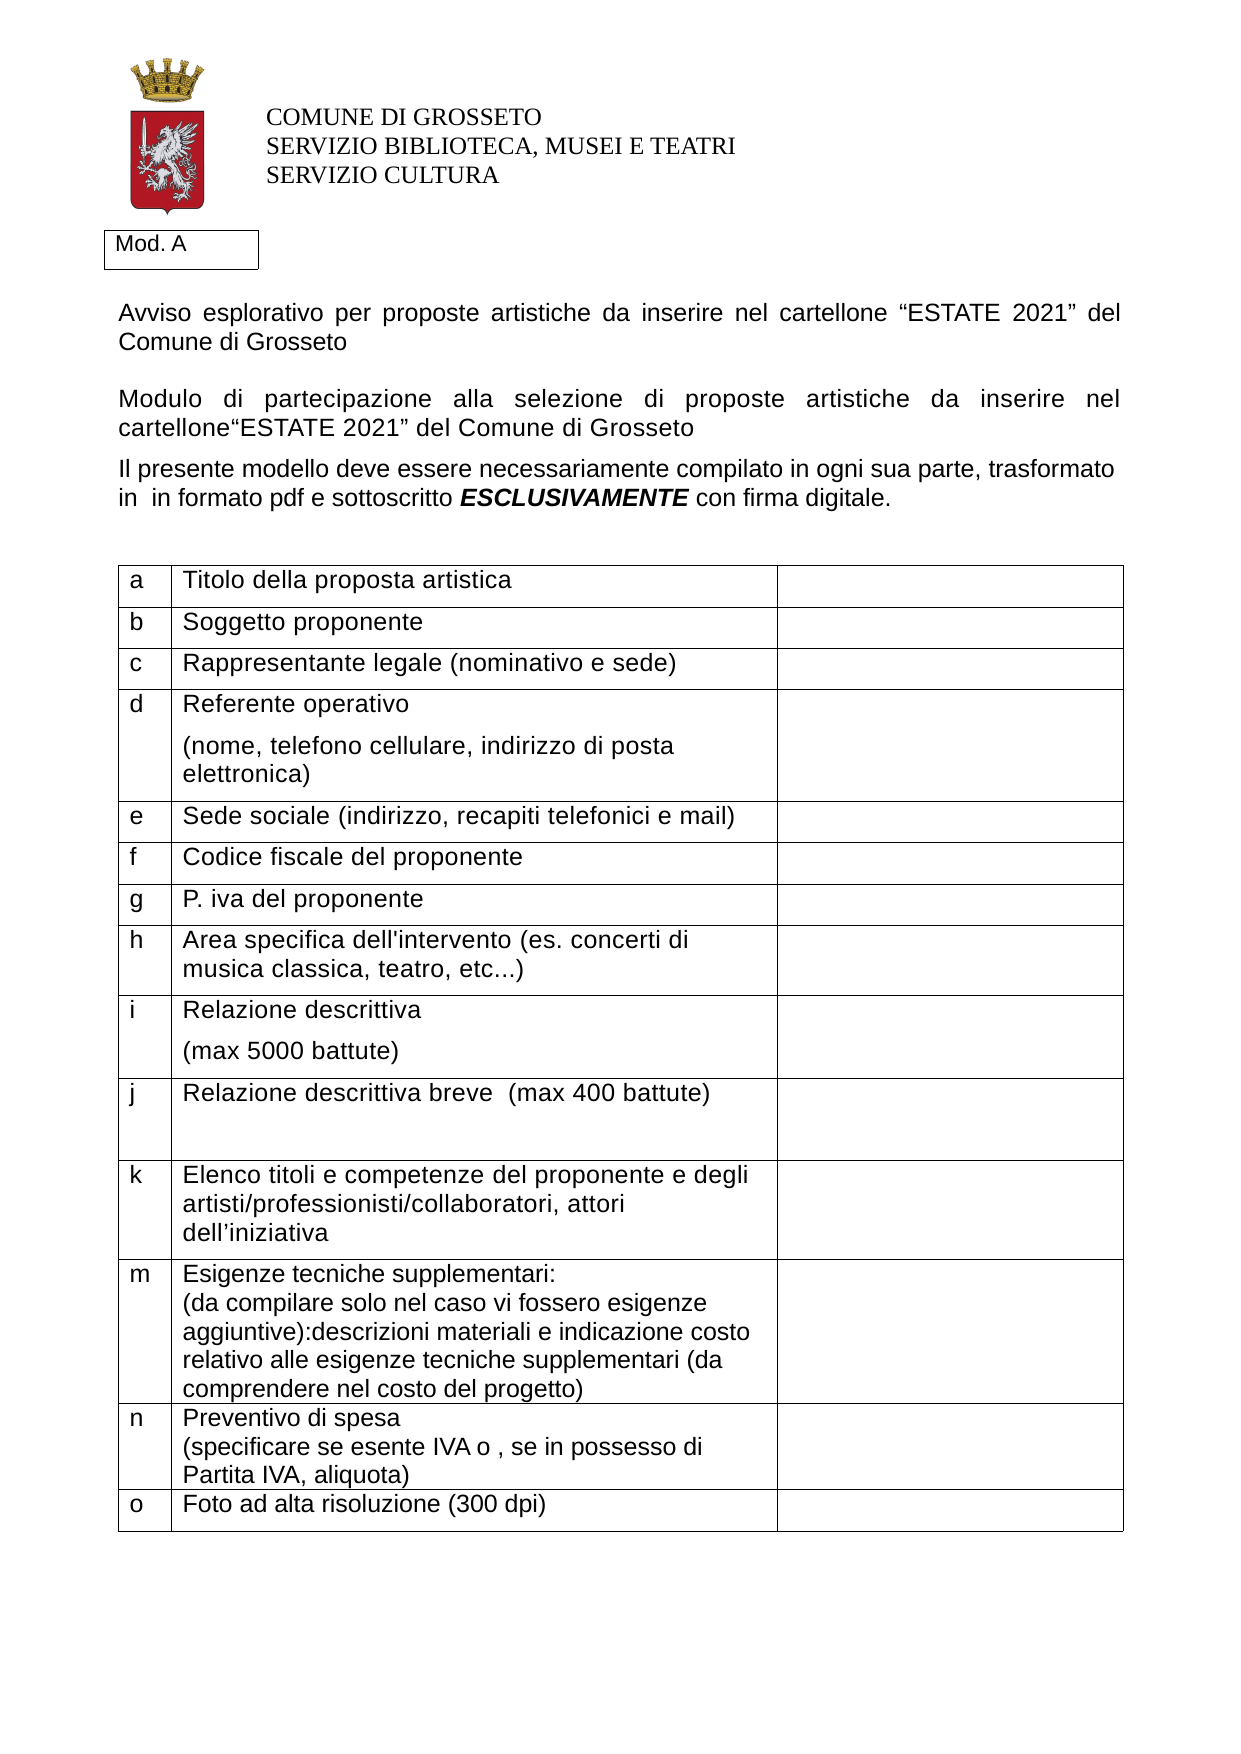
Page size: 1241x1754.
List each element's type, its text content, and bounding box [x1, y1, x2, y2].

text Modulo di partecipazione alla selezione di proposte artistiche da inserire nel cartellone“ESTATE 2021” del Comune di Grosseto [118, 384, 1122, 442]
table_cell m [119, 1260, 171, 1403]
table_cell Referente operativo (nome, telefono cellulare, indirizzo di posta elettronica) [172, 690, 777, 801]
table_cell j [119, 1079, 171, 1160]
text Il presente modello deve essere necessariamente compilato in ogni sua parte, trasformato in in formato pdf e sottoscritto ESCLUSIVAMENTE con firma digitale. [118, 454, 1122, 512]
table_cell o [119, 1490, 171, 1531]
table_cell [778, 690, 1123, 801]
table_header a [119, 566, 171, 607]
table_cell Soggetto proponente [172, 608, 777, 648]
table_cell n [119, 1404, 171, 1489]
table_cell c [119, 649, 171, 689]
table_cell [778, 843, 1123, 883]
text Avviso esplorativo per proposte artistiche da inserire nel cartellone “ESTATE 2021” del Comune di Grosseto [118, 298, 1122, 355]
table_cell Codice fiscale del proponente [172, 843, 777, 883]
table_cell d [119, 690, 171, 801]
table_cell Esigenze tecniche supplementari: (da compilare solo nel caso vi fossero esigenze aggiuntive):descrizioni materiali e indicazione costo relativo alle esigenze tecniche supplementari (da comprendere nel costo del progetto) [172, 1260, 777, 1403]
table_cell Foto ad alta risoluzione (300 dpi) [172, 1490, 777, 1531]
table_cell [778, 1404, 1123, 1489]
table_cell i [119, 996, 171, 1077]
table_cell [778, 802, 1123, 842]
table_cell [778, 996, 1123, 1077]
table_cell [778, 1490, 1123, 1531]
table_header Mod. A [105, 231, 258, 269]
table_cell [778, 1079, 1123, 1160]
table_cell [778, 885, 1123, 925]
table_cell [778, 649, 1123, 689]
table_cell [778, 1260, 1123, 1403]
table_cell Elenco titoli e competenze del proponente e degli artisti/professionisti/collaboratori, attori dell’iniziativa [172, 1161, 777, 1259]
table_cell g [119, 885, 171, 925]
table_cell b [119, 608, 171, 648]
table_cell e [119, 802, 171, 842]
table_cell P. iva del proponente [172, 885, 777, 925]
table_cell Relazione descrittiva (max 5000 battute) [172, 996, 777, 1077]
table_cell [778, 926, 1123, 995]
table_cell k [119, 1161, 171, 1259]
table_cell Preventivo di spesa (specificare se esente IVA o , se in possesso di Partita IVA, aliquota) [172, 1404, 777, 1489]
table_cell Relazione descrittiva breve (max 400 battute) [172, 1079, 777, 1160]
picture [116, 58, 215, 219]
table_cell f [119, 843, 171, 883]
table_cell h [119, 926, 171, 995]
table_cell Area specifica dell'intervento (es. concerti di musica classica, teatro, etc...) [172, 926, 777, 995]
table_cell [778, 1161, 1123, 1259]
table_header [778, 566, 1123, 607]
table_header Titolo della proposta artistica [172, 566, 777, 607]
table_cell Sede sociale (indirizzo, recapiti telefonici e mail) [172, 802, 777, 842]
table_cell [778, 608, 1123, 648]
table_cell Rappresentante legale (nominativo e sede) [172, 649, 777, 689]
